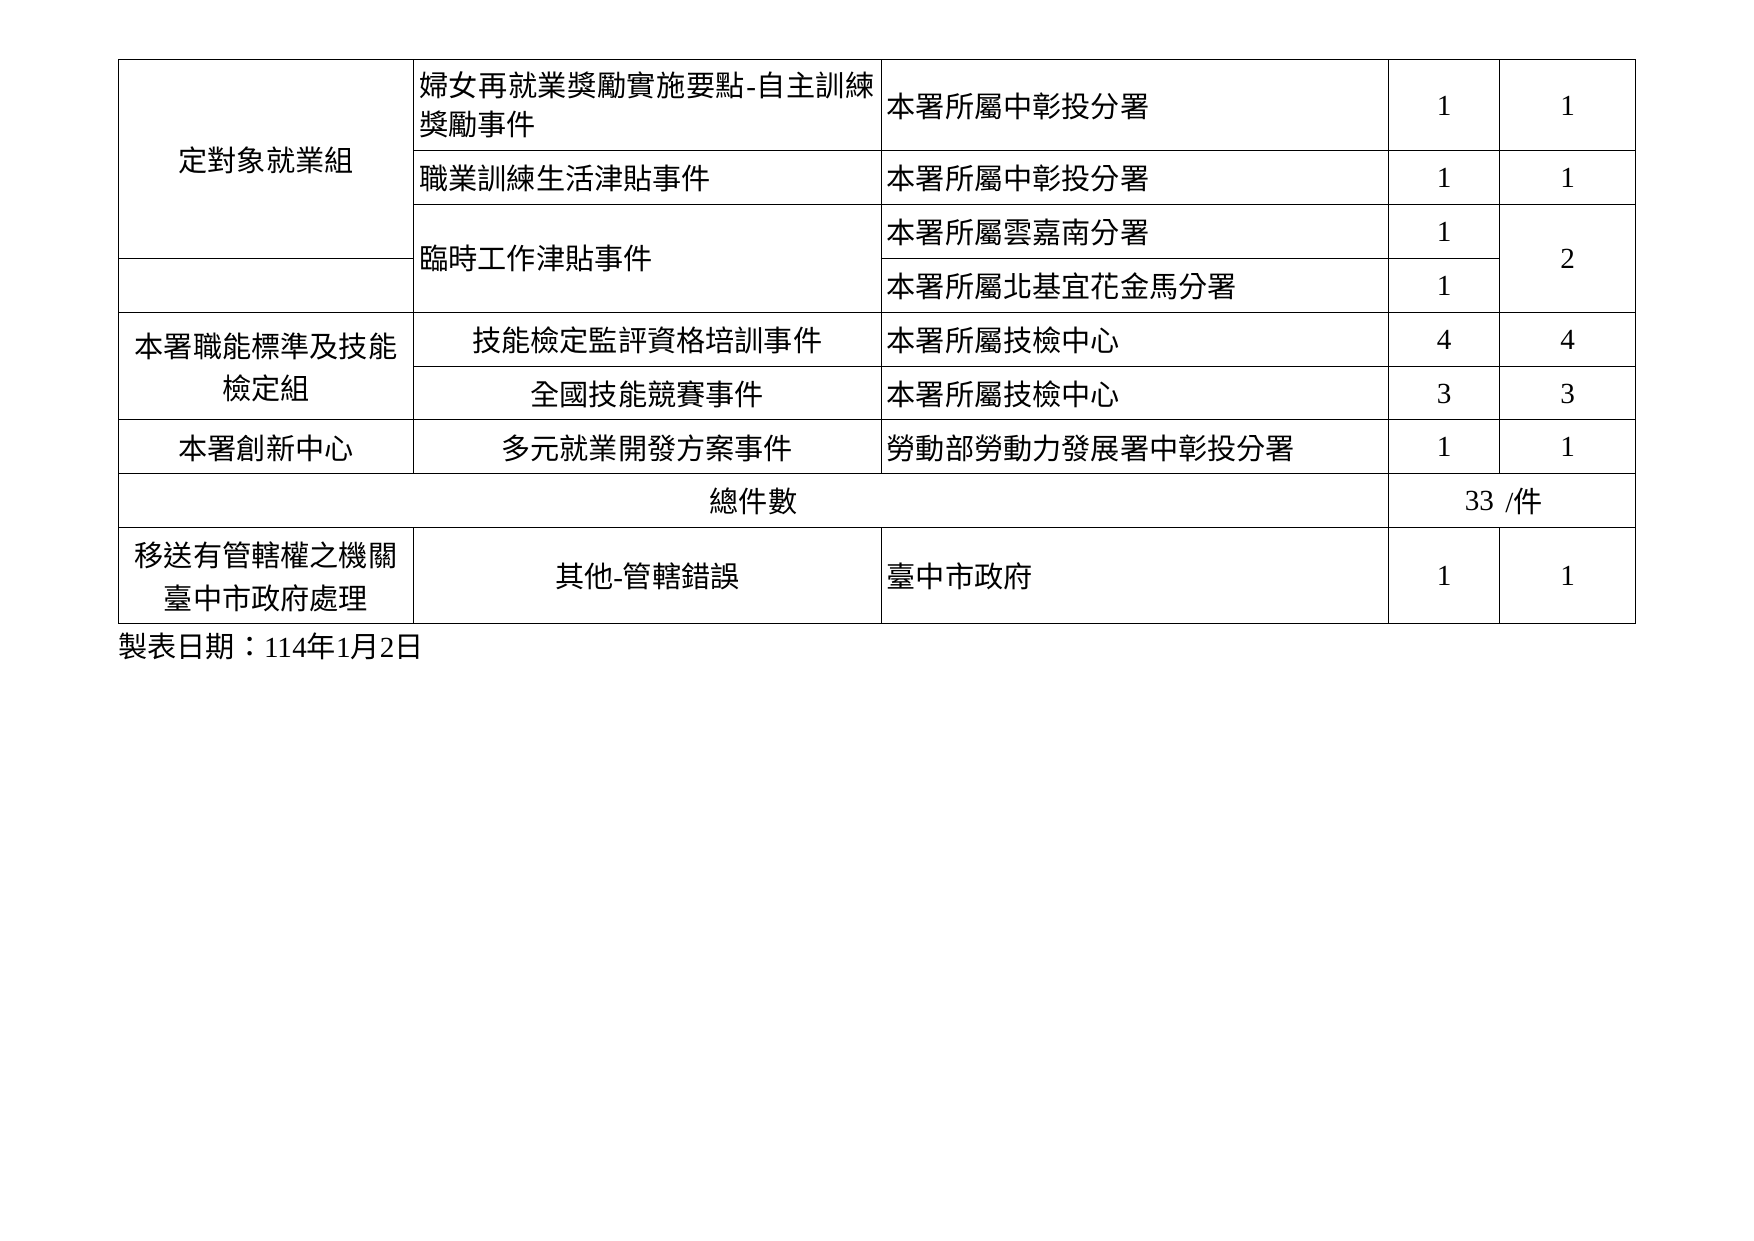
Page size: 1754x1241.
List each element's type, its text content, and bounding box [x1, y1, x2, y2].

table_cell 2 [1500, 205, 1635, 312]
table_cell 4 [1389, 313, 1499, 366]
table_cell 4 [1500, 313, 1635, 366]
table_cell 本署所屬中彰投分署 [882, 151, 1388, 204]
table_cell 多元就業開發方案事件 [414, 420, 881, 473]
table_cell 移送有管轄權之機關臺中市政府處理 [119, 528, 413, 623]
table_cell 本署所屬北基宜花金馬分署 [882, 259, 1388, 312]
table_cell 本署所屬中彰投分署 [882, 60, 1388, 150]
table_cell 1 [1500, 420, 1635, 473]
table_cell 技能檢定監評資格培訓事件 [414, 313, 881, 366]
table_cell /件 [1499, 474, 1635, 527]
table_cell 勞動部勞動力發展署中彰投分署 [882, 420, 1388, 473]
table_cell 臺中市政府 [882, 528, 1388, 623]
table_cell 其他-管轄錯誤 [414, 528, 881, 623]
table_cell 1 [1389, 528, 1499, 623]
table_cell 1 [1389, 259, 1499, 312]
text 製表日期：114年1月2日 [118, 624, 1636, 666]
table_cell 3 [1500, 367, 1635, 419]
table_cell 本署所屬雲嘉南分署 [882, 205, 1388, 258]
table_cell 1 [1500, 151, 1635, 204]
table_cell 33 [1389, 474, 1499, 527]
table_cell 3 [1389, 367, 1499, 419]
table_cell 臨時工作津貼事件 [414, 205, 881, 312]
table_cell 1 [1500, 60, 1635, 150]
table_cell 職業訓練生活津貼事件 [414, 151, 881, 204]
table_cell 1 [1389, 205, 1499, 258]
table_cell 定對象就業組 [119, 60, 413, 258]
table_cell 全國技能競賽事件 [414, 367, 881, 419]
table_cell [119, 259, 413, 312]
table_cell 1 [1389, 151, 1499, 204]
table_cell 1 [1389, 420, 1499, 473]
table_cell 1 [1389, 60, 1499, 150]
table_cell 本署所屬技檢中心 [882, 367, 1388, 419]
table_cell 本署職能標準及技能檢定組 [119, 313, 413, 419]
table_cell 總件數 [119, 474, 1388, 527]
table_cell 本署創新中心 [119, 420, 413, 473]
table_cell 本署所屬技檢中心 [882, 313, 1388, 366]
table_cell 婦女再就業獎勵實施要點-自主訓練獎勵事件 [414, 60, 881, 150]
table_cell 1 [1500, 528, 1635, 623]
